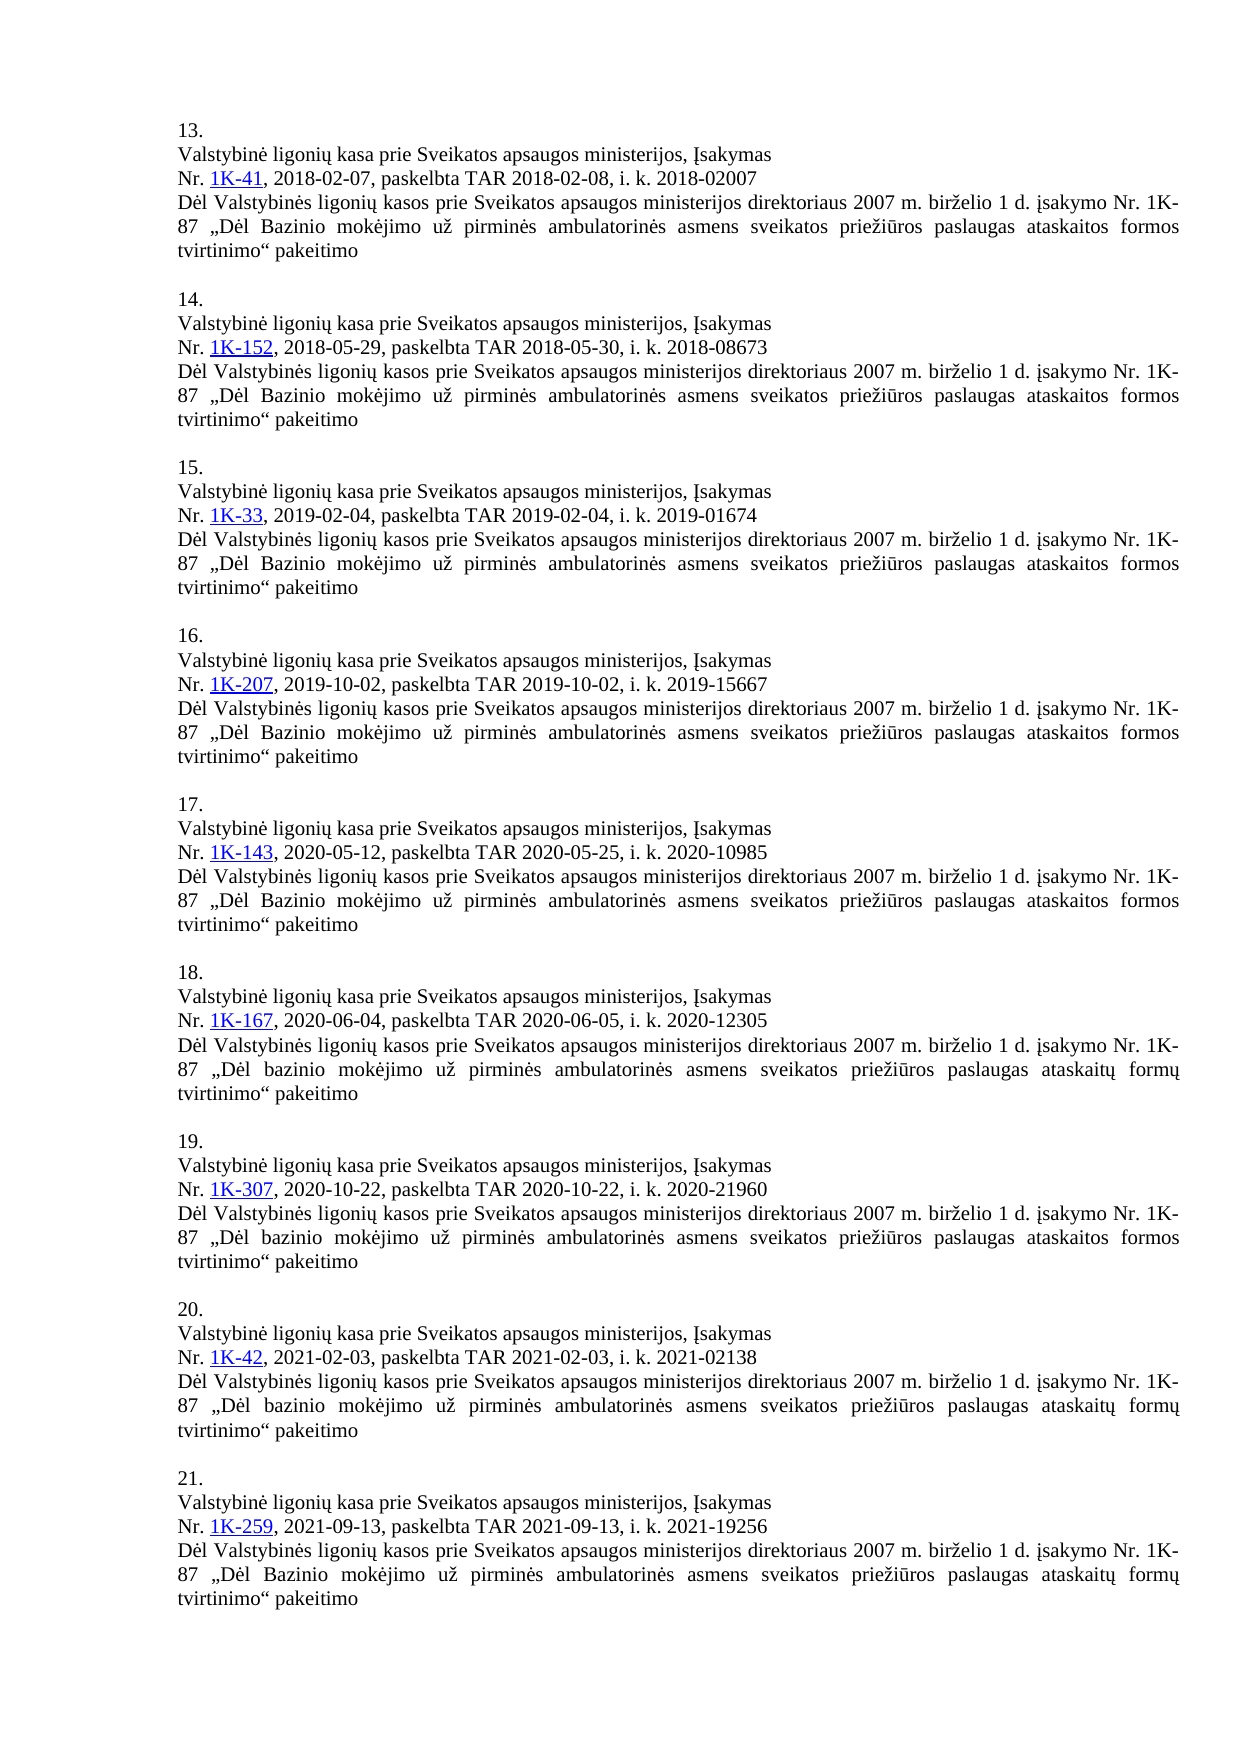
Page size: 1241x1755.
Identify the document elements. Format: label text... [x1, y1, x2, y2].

text Dėl Valstybinės ligonių kasos prie Sveikatos apsaugos ministerijos direktoriaus 2007 m. birželio 1 d. įsakymo Nr. 1K-87 „Dėl bazinio mokėjimo už pirminės ambulatorinės asmens sveikatos priežiūros paslaugas ataskaitų formų tvirtinimo“ pakeitimo [177, 1369, 1181, 1442]
text Nr. 1K-33, 2019-02-04, paskelbta TAR 2019-02-04, i. k. 2019-01674 [177, 503, 1181, 527]
text Nr. 1K-167, 2020-06-04, paskelbta TAR 2020-06-05, i. k. 2020-12305 [177, 1008, 1181, 1032]
text Dėl Valstybinės ligonių kasos prie Sveikatos apsaugos ministerijos direktoriaus 2007 m. birželio 1 d. įsakymo Nr. 1K-87 „Dėl Bazinio mokėjimo už pirminės ambulatorinės asmens sveikatos priežiūros paslaugas ataskaitos formos tvirtinimo“ pakeitimo [177, 864, 1181, 936]
text 18. [177, 960, 1181, 984]
text Dėl Valstybinės ligonių kasos prie Sveikatos apsaugos ministerijos direktoriaus 2007 m. birželio 1 d. įsakymo Nr. 1K-87 „Dėl Bazinio mokėjimo už pirminės ambulatorinės asmens sveikatos priežiūros paslaugas ataskaitos formos tvirtinimo“ pakeitimo [177, 359, 1181, 431]
text 21. [177, 1466, 1181, 1490]
text Valstybinė ligonių kasa prie Sveikatos apsaugos ministerijos, Įsakymas [177, 1490, 1181, 1514]
text 13. [177, 118, 1181, 142]
text Valstybinė ligonių kasa prie Sveikatos apsaugos ministerijos, Įsakymas [177, 479, 1181, 503]
text Valstybinė ligonių kasa prie Sveikatos apsaugos ministerijos, Įsakymas [177, 984, 1181, 1008]
text Nr. 1K-41, 2018-02-07, paskelbta TAR 2018-02-08, i. k. 2018-02007 [177, 166, 1181, 190]
text Valstybinė ligonių kasa prie Sveikatos apsaugos ministerijos, Įsakymas [177, 1321, 1181, 1345]
text Dėl Valstybinės ligonių kasos prie Sveikatos apsaugos ministerijos direktoriaus 2007 m. birželio 1 d. įsakymo Nr. 1K-87 „Dėl Bazinio mokėjimo už pirminės ambulatorinės asmens sveikatos priežiūros paslaugas ataskaitos formos tvirtinimo“ pakeitimo [177, 696, 1181, 768]
text Nr. 1K-307, 2020-10-22, paskelbta TAR 2020-10-22, i. k. 2020-21960 [177, 1177, 1181, 1201]
text Valstybinė ligonių kasa prie Sveikatos apsaugos ministerijos, Įsakymas [177, 1153, 1181, 1177]
text Dėl Valstybinės ligonių kasos prie Sveikatos apsaugos ministerijos direktoriaus 2007 m. birželio 1 d. įsakymo Nr. 1K-87 „Dėl bazinio mokėjimo už pirminės ambulatorinės asmens sveikatos priežiūros paslaugas ataskaitos formos tvirtinimo“ pakeitimo [177, 1201, 1181, 1273]
text Dėl Valstybinės ligonių kasos prie Sveikatos apsaugos ministerijos direktoriaus 2007 m. birželio 1 d. įsakymo Nr. 1K-87 „Dėl bazinio mokėjimo už pirminės ambulatorinės asmens sveikatos priežiūros paslaugas ataskaitų formų tvirtinimo“ pakeitimo [177, 1032, 1181, 1105]
text 19. [177, 1129, 1181, 1153]
text Dėl Valstybinės ligonių kasos prie Sveikatos apsaugos ministerijos direktoriaus 2007 m. birželio 1 d. įsakymo Nr. 1K-87 „Dėl Bazinio mokėjimo už pirminės ambulatorinės asmens sveikatos priežiūros paslaugas ataskaitos formos tvirtinimo“ pakeitimo [177, 527, 1181, 599]
text Nr. 1K-143, 2020-05-12, paskelbta TAR 2020-05-25, i. k. 2020-10985 [177, 840, 1181, 864]
text Valstybinė ligonių kasa prie Sveikatos apsaugos ministerijos, Įsakymas [177, 647, 1181, 672]
text 16. [177, 623, 1181, 647]
text Nr. 1K-207, 2019-10-02, paskelbta TAR 2019-10-02, i. k. 2019-15667 [177, 672, 1181, 696]
text Dėl Valstybinės ligonių kasos prie Sveikatos apsaugos ministerijos direktoriaus 2007 m. birželio 1 d. įsakymo Nr. 1K-87 „Dėl Bazinio mokėjimo už pirminės ambulatorinės asmens sveikatos priežiūros paslaugas ataskaitų formų tvirtinimo“ pakeitimo [177, 1538, 1181, 1610]
text Valstybinė ligonių kasa prie Sveikatos apsaugos ministerijos, Įsakymas [177, 311, 1181, 335]
text Nr. 1K-259, 2021-09-13, paskelbta TAR 2021-09-13, i. k. 2021-19256 [177, 1514, 1181, 1538]
text 17. [177, 792, 1181, 816]
text Nr. 1K-152, 2018-05-29, paskelbta TAR 2018-05-30, i. k. 2018-08673 [177, 335, 1181, 359]
text Dėl Valstybinės ligonių kasos prie Sveikatos apsaugos ministerijos direktoriaus 2007 m. birželio 1 d. įsakymo Nr. 1K-87 „Dėl Bazinio mokėjimo už pirminės ambulatorinės asmens sveikatos priežiūros paslaugas ataskaitos formos tvirtinimo“ pakeitimo [177, 190, 1181, 262]
text 14. [177, 287, 1181, 311]
text Valstybinė ligonių kasa prie Sveikatos apsaugos ministerijos, Įsakymas [177, 816, 1181, 840]
text 15. [177, 455, 1181, 479]
text Valstybinė ligonių kasa prie Sveikatos apsaugos ministerijos, Įsakymas [177, 142, 1181, 166]
text 20. [177, 1297, 1181, 1321]
text Nr. 1K-42, 2021-02-03, paskelbta TAR 2021-02-03, i. k. 2021-02138 [177, 1345, 1181, 1369]
